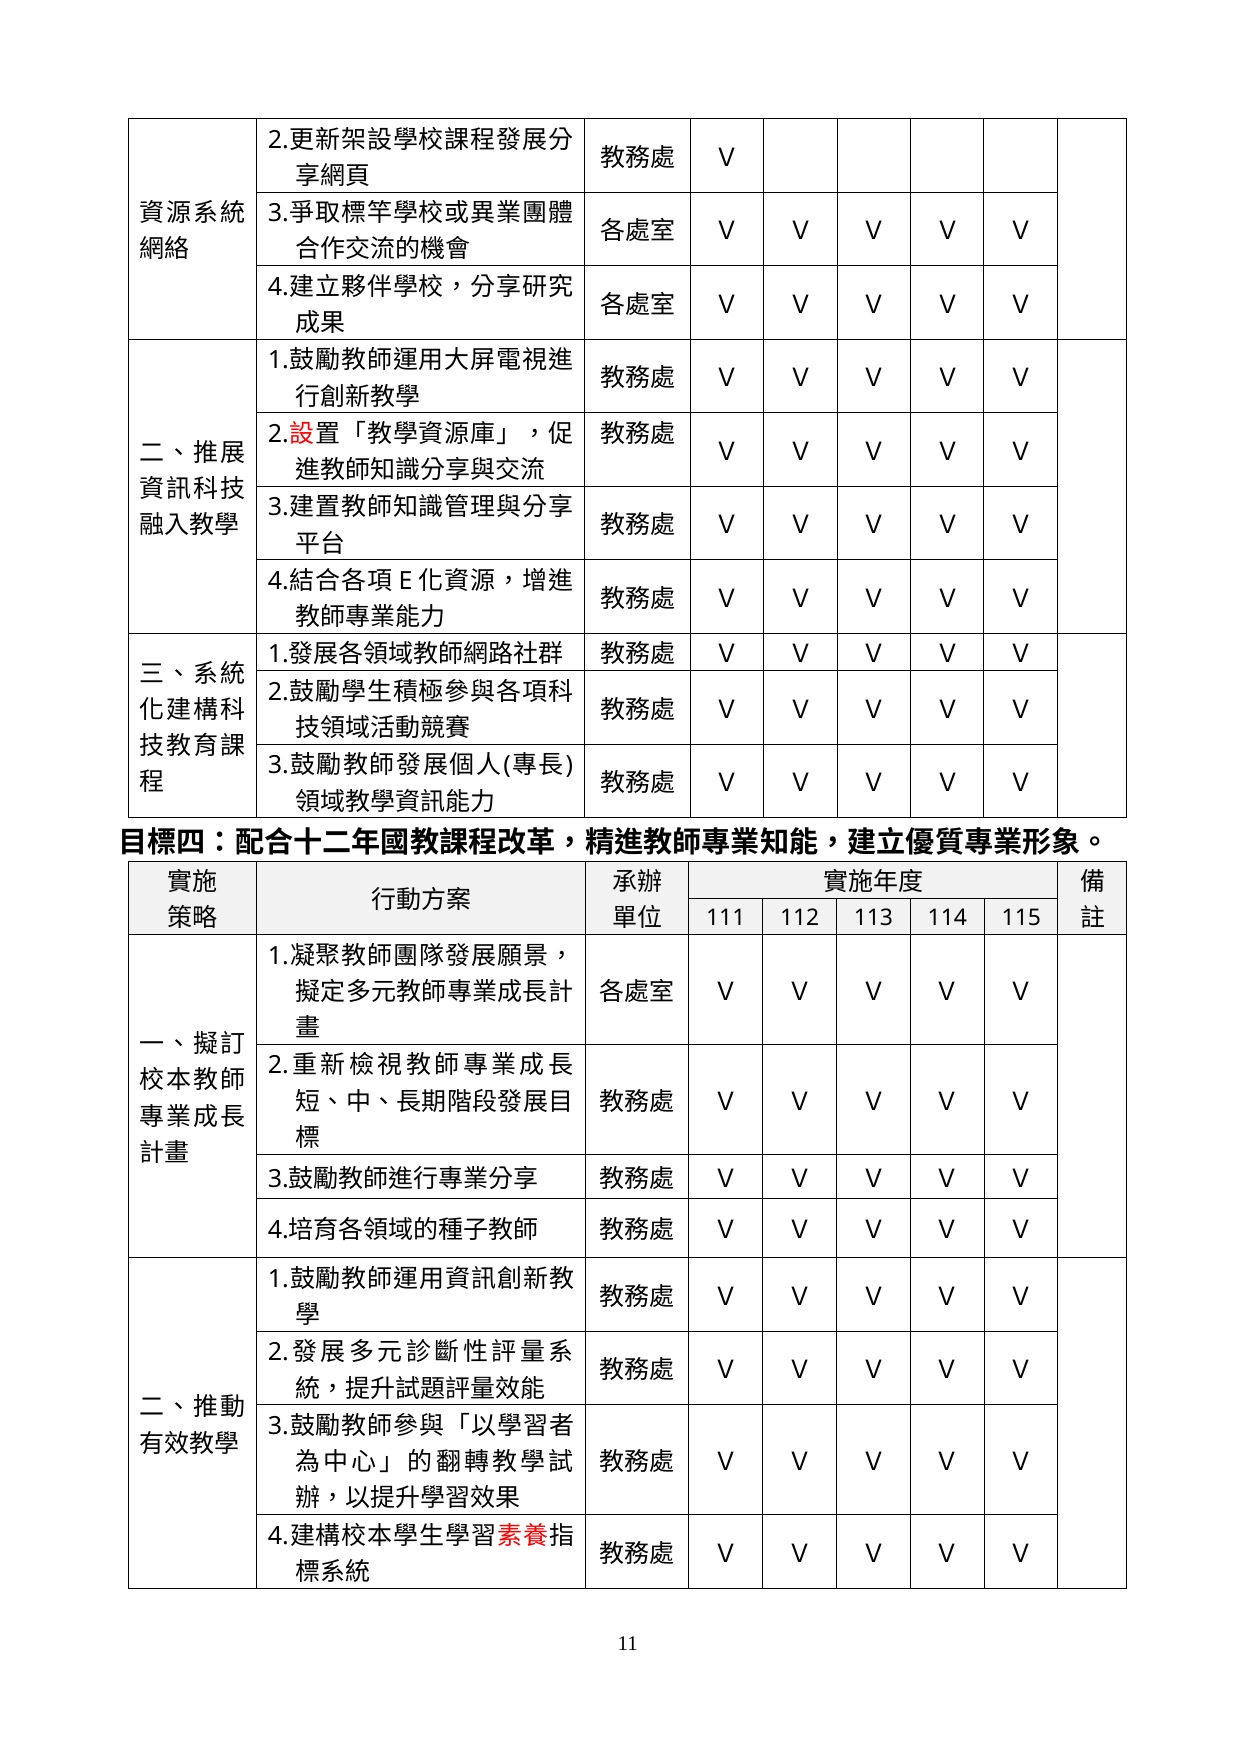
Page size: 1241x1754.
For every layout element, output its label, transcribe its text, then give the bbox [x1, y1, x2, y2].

table_cell Ｖ [911, 1045, 984, 1154]
table_cell Ｖ [985, 1199, 1057, 1257]
table_cell Ｖ [763, 1155, 836, 1197]
table_cell Ｖ [764, 745, 837, 817]
table_cell Ｖ [689, 1155, 762, 1197]
table_cell 教務處 [585, 560, 690, 633]
table_cell Ｖ [691, 487, 763, 559]
table_cell 教務處 [586, 1155, 688, 1197]
table_cell [984, 119, 1057, 192]
table_cell 各處室 [585, 193, 690, 265]
table_cell 教務處 [586, 1045, 688, 1154]
table_cell 2.設置「教學資源庫」，促進教師知識分享與交流 [257, 413, 584, 486]
table_cell 2.重新檢視教師專業成長短、中、長期階段發展目標 [257, 1045, 585, 1154]
table_cell Ｖ [838, 745, 910, 817]
table_cell 教務處 [585, 671, 690, 744]
table_cell 3.鼓勵教師發展個人(專長)領域教學資訊能力 [257, 745, 584, 817]
table_cell 教務處 [586, 1199, 688, 1257]
table_cell 1.發展各領域教師網路社群 [257, 634, 584, 670]
table_header 行動方案 [257, 862, 585, 934]
table_cell 112 [763, 899, 836, 934]
table_cell [911, 119, 983, 192]
table_cell Ｖ [984, 560, 1057, 633]
table_cell Ｖ [764, 560, 837, 633]
table_cell 3.爭取標竿學校或異業團體合作交流的機會 [257, 193, 584, 265]
table_cell Ｖ [911, 340, 983, 412]
table_cell 111 [689, 899, 762, 934]
table_header 承辦 單位 [586, 862, 688, 934]
table_cell 教務處 [586, 1405, 688, 1514]
table_cell 2.更新架設學校課程發展分享網頁 [257, 119, 584, 192]
table_cell Ｖ [838, 266, 910, 339]
table_cell 教務處 [585, 413, 690, 486]
table_cell Ｖ [984, 266, 1057, 339]
table_cell Ｖ [911, 671, 983, 744]
table_cell 1.凝聚教師團隊發展願景，擬定多元教師專業成長計畫 [257, 935, 585, 1044]
table_cell Ｖ [837, 1155, 910, 1197]
table_cell Ｖ [837, 1405, 910, 1514]
table_cell [1058, 935, 1126, 1257]
table_cell Ｖ [911, 1199, 984, 1257]
table_cell Ｖ [985, 935, 1057, 1044]
table_cell 教務處 [585, 487, 690, 559]
table_cell Ｖ [838, 634, 910, 670]
table_cell Ｖ [838, 193, 910, 265]
table_cell 4.結合各項E化資源，增進教師專業能力 [257, 560, 584, 633]
table_cell Ｖ [763, 1258, 836, 1331]
table_cell Ｖ [985, 1045, 1057, 1154]
table_cell Ｖ [911, 193, 983, 265]
table_cell 二、推展資訊科技融入教學 [129, 340, 256, 633]
table_cell 教務處 [585, 745, 690, 817]
table_cell Ｖ [984, 487, 1057, 559]
table_cell Ｖ [691, 413, 763, 486]
table_cell Ｖ [838, 487, 910, 559]
table_cell Ｖ [763, 1332, 836, 1404]
table_header 備 註 [1058, 862, 1126, 934]
table_cell 1.鼓勵教師運用大屏電視進行創新教學 [257, 340, 584, 412]
table_cell 各處室 [586, 935, 688, 1044]
table_cell 4.建立夥伴學校，分享研究成果 [257, 266, 584, 339]
table_cell Ｖ [691, 634, 763, 670]
table_cell [1058, 340, 1126, 633]
table_cell 各處室 [585, 266, 690, 339]
table_cell [838, 119, 910, 192]
table_cell Ｖ [689, 1258, 762, 1331]
table_cell Ｖ [689, 1515, 762, 1588]
table_cell 一、擬訂校本教師專業成長計畫 [129, 935, 256, 1257]
table_header 實施年度 [689, 862, 1057, 898]
table_cell Ｖ [837, 1199, 910, 1257]
table_cell Ｖ [691, 119, 763, 192]
table_cell Ｖ [984, 413, 1057, 486]
table_cell Ｖ [763, 1515, 836, 1588]
table_cell Ｖ [838, 413, 910, 486]
table_cell 教務處 [585, 340, 690, 412]
table_cell Ｖ [985, 1258, 1057, 1331]
table_cell 2.發展多元診斷性評量系統，提升試題評量效能 [257, 1332, 585, 1404]
table_cell 4.建構校本學生學習素養指標系統 [257, 1515, 585, 1588]
table_cell 二、推動有效教學 [129, 1258, 256, 1588]
table_cell Ｖ [984, 193, 1057, 265]
table_cell Ｖ [985, 1405, 1057, 1514]
table_cell Ｖ [764, 266, 837, 339]
table_cell Ｖ [984, 745, 1057, 817]
table_cell [1058, 1258, 1126, 1588]
table_cell Ｖ [838, 560, 910, 633]
table_cell 資源系統網絡 [129, 119, 256, 339]
table_cell Ｖ [691, 193, 763, 265]
table_cell Ｖ [764, 671, 837, 744]
table_cell Ｖ [911, 1258, 984, 1331]
table_cell Ｖ [911, 413, 983, 486]
table_cell 教務處 [586, 1332, 688, 1404]
table_cell Ｖ [764, 340, 837, 412]
table_cell Ｖ [911, 266, 983, 339]
table_cell Ｖ [837, 1515, 910, 1588]
table_cell Ｖ [763, 1045, 836, 1154]
table_cell Ｖ [764, 193, 837, 265]
table_cell Ｖ [837, 935, 910, 1044]
table_cell Ｖ [911, 1515, 984, 1588]
table_cell Ｖ [911, 487, 983, 559]
table_cell Ｖ [985, 1332, 1057, 1404]
table_cell Ｖ [689, 1332, 762, 1404]
table_cell [1058, 119, 1126, 339]
table_cell Ｖ [984, 671, 1057, 744]
table_cell 教務處 [585, 634, 690, 670]
table_cell Ｖ [764, 413, 837, 486]
table_cell Ｖ [691, 745, 763, 817]
table_cell Ｖ [691, 560, 763, 633]
table_cell Ｖ [763, 1199, 836, 1257]
table_cell Ｖ [911, 634, 983, 670]
table_cell Ｖ [691, 266, 763, 339]
table_cell Ｖ [763, 935, 836, 1044]
table_cell Ｖ [911, 1332, 984, 1404]
table_cell Ｖ [985, 1155, 1057, 1197]
table_cell Ｖ [837, 1258, 910, 1331]
table_cell Ｖ [689, 1045, 762, 1154]
table_cell 4.培育各領域的種子教師 [257, 1199, 585, 1257]
table_cell Ｖ [911, 935, 984, 1044]
table_cell Ｖ [764, 634, 837, 670]
table_cell Ｖ [689, 935, 762, 1044]
table_cell Ｖ [689, 1199, 762, 1257]
table_cell 三、系統化建構科技教育課程 [129, 634, 256, 817]
text 目標四：配合十二年國教課程改革，精進教師專業知能，建立優質專業形象。 [118, 818, 1137, 861]
table_cell Ｖ [837, 1332, 910, 1404]
table_cell Ｖ [689, 1405, 762, 1514]
table_cell 3.建置教師知識管理與分享平台 [257, 487, 584, 559]
table_cell Ｖ [911, 1405, 984, 1514]
table_cell Ｖ [911, 1155, 984, 1197]
table_cell 3.鼓勵教師參與「以學習者為中心」的翻轉教學試辦，以提升學習效果 [257, 1405, 585, 1514]
table_cell Ｖ [984, 340, 1057, 412]
table_cell 115 [985, 899, 1057, 934]
table_cell 113 [837, 899, 910, 934]
table_cell 教務處 [585, 119, 690, 192]
table_cell Ｖ [911, 560, 983, 633]
table_cell Ｖ [838, 340, 910, 412]
table_cell Ｖ [763, 1405, 836, 1514]
table_cell Ｖ [985, 1515, 1057, 1588]
table_cell Ｖ [984, 634, 1057, 670]
table_cell Ｖ [838, 671, 910, 744]
table_cell Ｖ [764, 487, 837, 559]
table_cell 教務處 [586, 1258, 688, 1331]
table_cell 3.鼓勵教師進行專業分享 [257, 1155, 585, 1197]
table_cell [1058, 634, 1126, 817]
table_cell Ｖ [691, 671, 763, 744]
table_cell [764, 119, 837, 192]
table_cell 教務處 [586, 1515, 688, 1588]
table_cell Ｖ [911, 745, 983, 817]
table_cell 1.鼓勵教師運用資訊創新教學 [257, 1258, 585, 1331]
table_cell Ｖ [837, 1045, 910, 1154]
table_header 實施 策略 [129, 862, 256, 934]
table_cell 2.鼓勵學生積極參與各項科技領域活動競賽 [257, 671, 584, 744]
table_cell 114 [911, 899, 984, 934]
table_cell Ｖ [691, 340, 763, 412]
